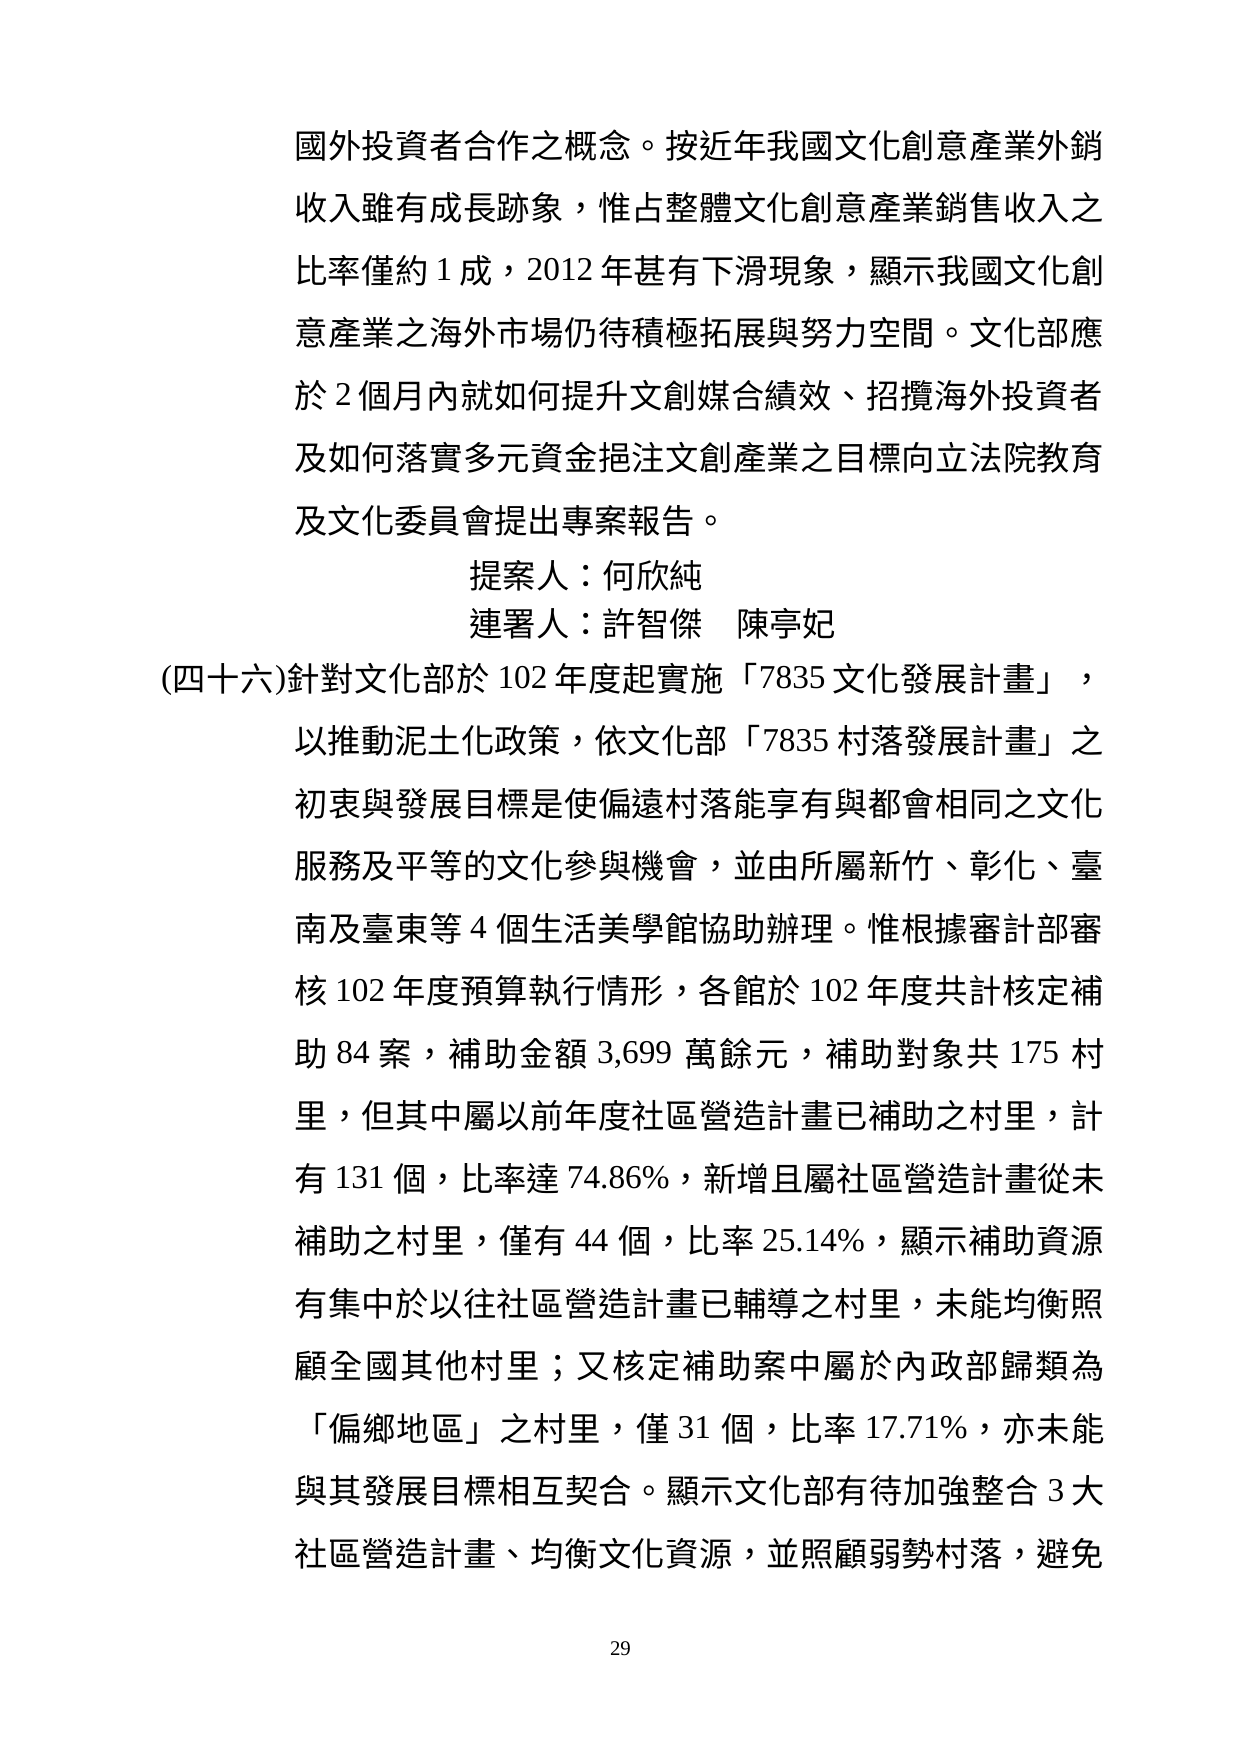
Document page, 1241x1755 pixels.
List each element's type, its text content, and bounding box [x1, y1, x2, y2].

text 提案人：何欣純 [136, 550, 1104, 598]
text (四十六)針對文化部於102年度起實施「7835文化發展計畫」，以推動泥土化政策，依文化部「7835 村落發展計畫」之初衷與發展目標是使偏遠村落能享有與都會相同之文化服務及平等的文化參與機會，並由所屬新竹、彰化、臺南及臺東等4 個生活美學館協助辦理。惟根據審計部審核102年度預算執行情形，各館於102年度共計核定補助84案，補助金額3,699 萬餘元，補助對象共175 村里，但其中屬以前年度社區營造計畫已補助之村里，計有131 個，比率達74.86%，新增且屬社區營造計畫從未補助之村里，僅有44 個，比率25.14%，顯示補助資源有集中於以往社區營造計畫已輔導之村里，未能均衡照顧全國其他村里；又核定補助案中屬於內政部歸類為「偏鄉地區」之村里，僅31 個，比率17.71%，亦未能與其發展目標相互契合。顯示文化部有待加強整合3大社區營造計畫、均衡文化資源，並照顧弱勢村落，避免 [161, 646, 1104, 1583]
text 連署人：許智傑 陳亭妃 [136, 598, 1104, 646]
text 國外投資者合作之概念。按近年我國文化創意產業外銷收入雖有成長跡象，惟占整體文化創意產業銷售收入之比率僅約1成，2012年甚有下滑現象，顯示我國文化創意產業之海外市場仍待積極拓展與努力空間。文化部應於2個月內就如何提升文創媒合績效、招攬海外投資者及如何落實多元資金挹注文創產業之目標向立法院教育及文化委員會提出專案報告。 [161, 112, 1104, 550]
